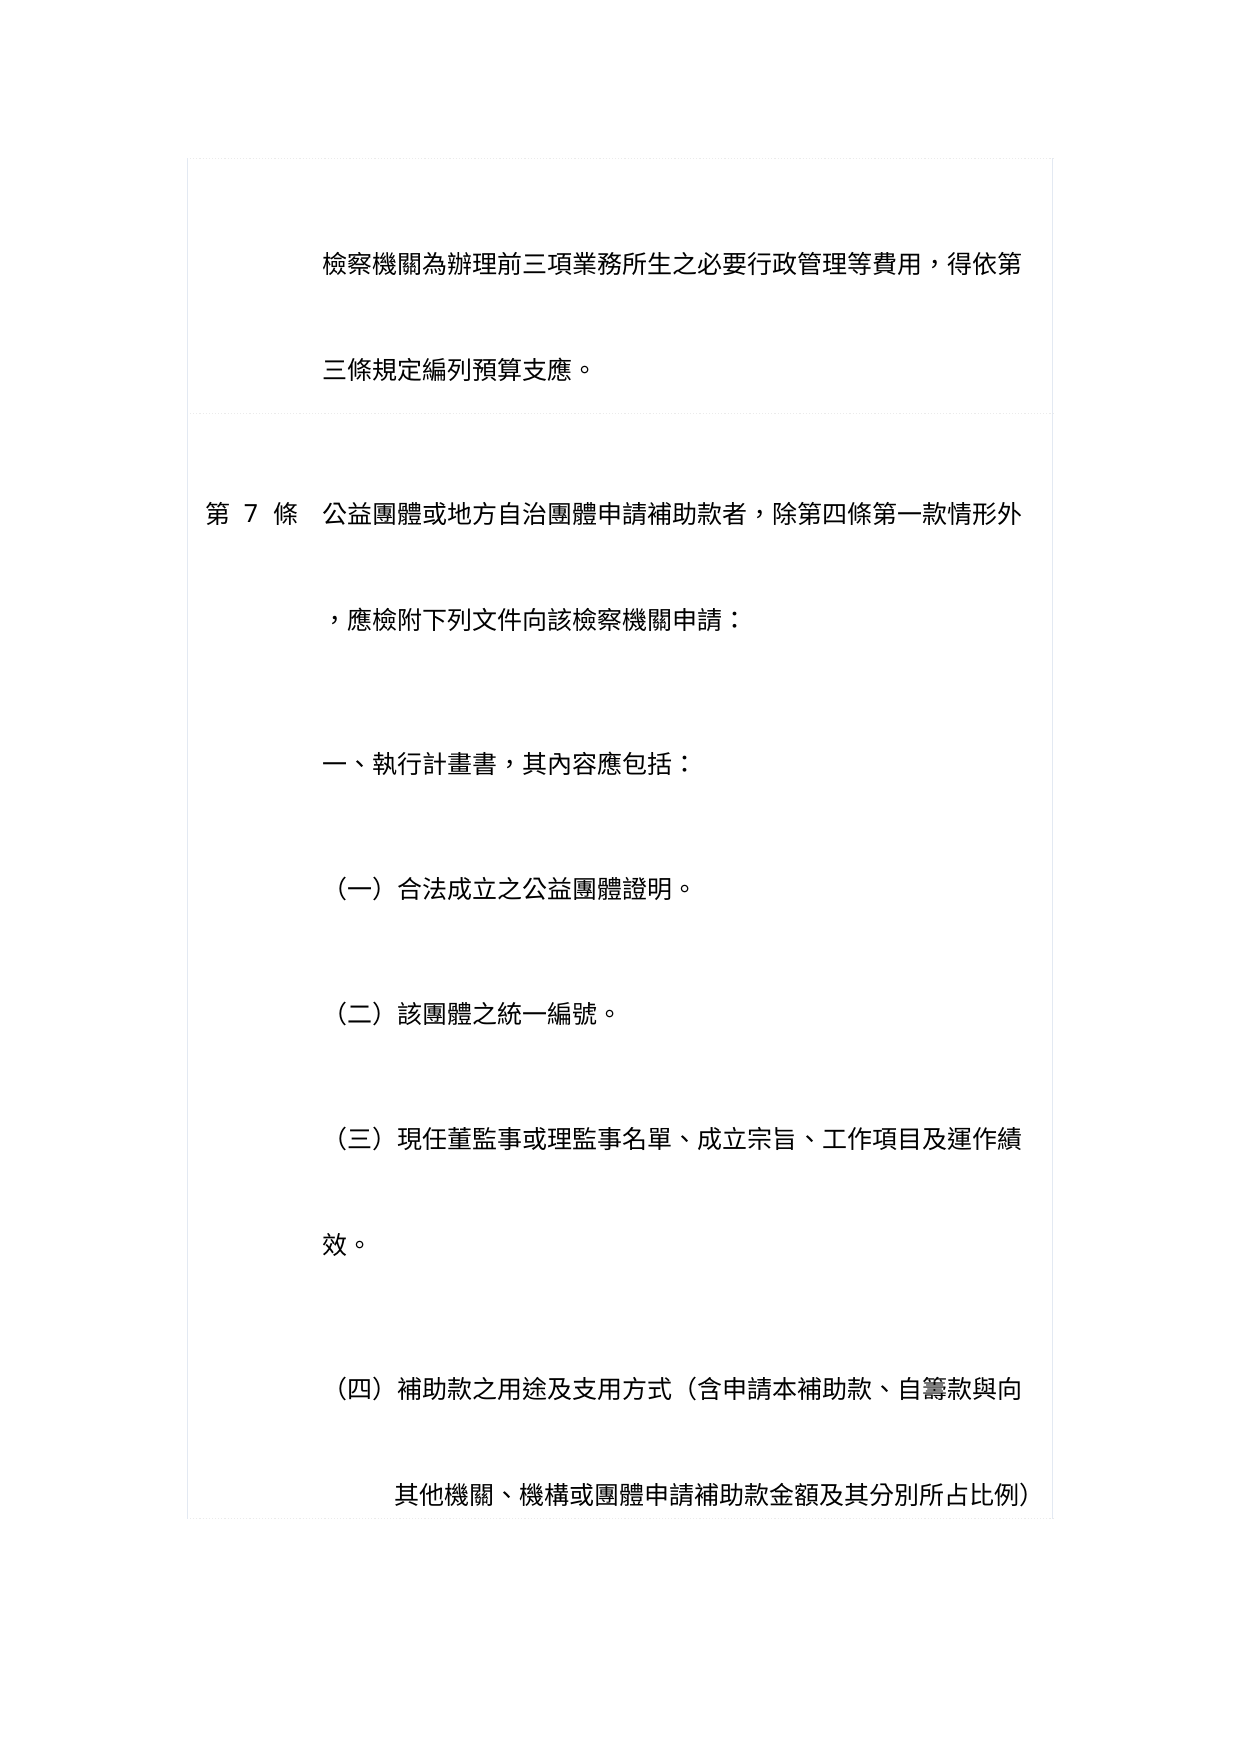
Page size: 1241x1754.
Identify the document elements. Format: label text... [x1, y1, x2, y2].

table_cell 第 7 條 [188, 413, 310, 1518]
table_cell 檢察機關為辦理前三項業務所生之必要行政管理等費用，得依第三條規定編列預算支應。 [310, 158, 1052, 413]
table_cell [188, 158, 310, 413]
table_cell 公益團體或地方自治團體申請補助款者，除第四條第一款情形外，應檢附下列文件向該檢察機關申請： 一、執行計畫書，其內容應包括： （一）合法成立之公益團體證明。 （二）該團體之統一編號。 （三）現任董監事或理監事名單、成立宗旨、工作項目及運作績效。 （四）補助款之用途及支用方式（含申請本補助款、自籌款與向其他機關、機構或團體申請補助款金額及其分別所占比例） [310, 413, 1052, 1518]
